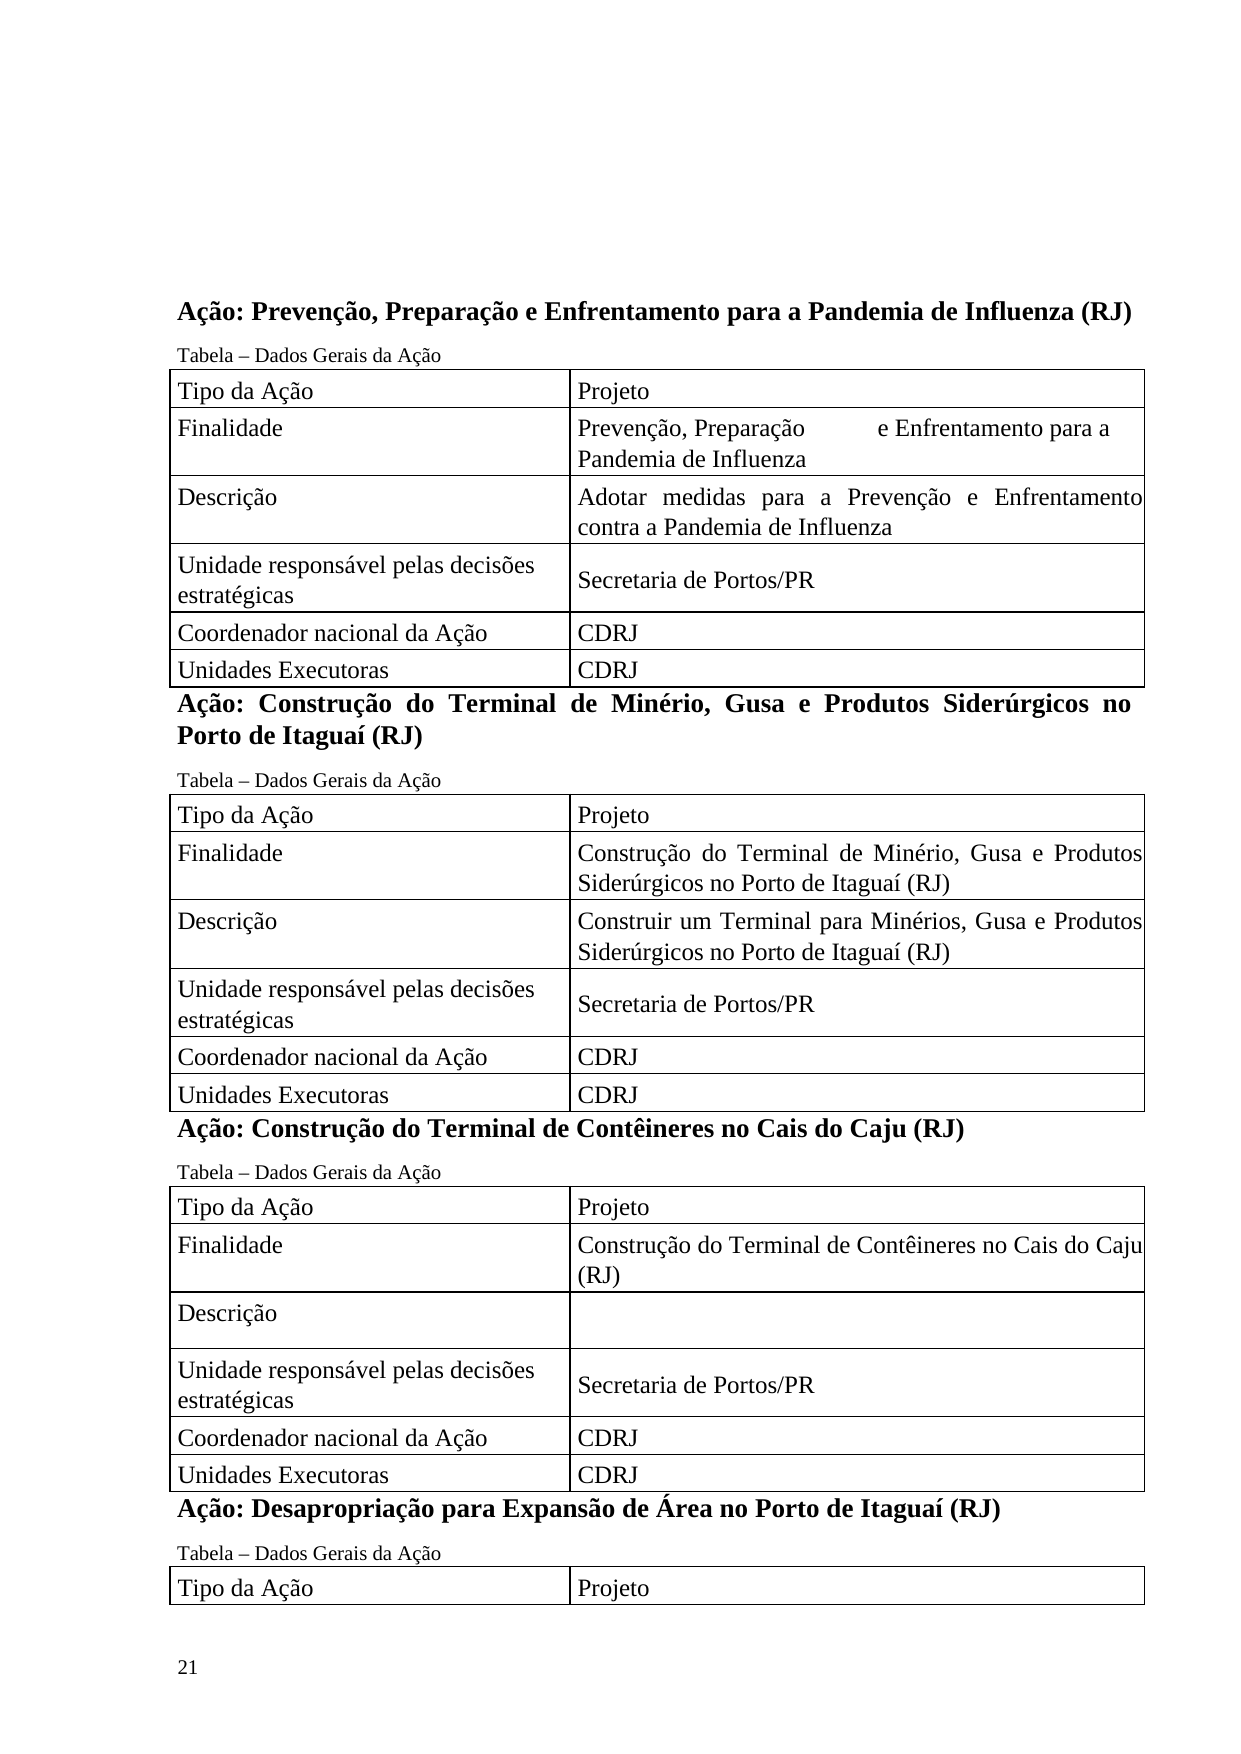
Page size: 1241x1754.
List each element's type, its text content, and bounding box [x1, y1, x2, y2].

table_cell Secretaria de Portos/PR [571, 544, 1144, 611]
table_header Projeto [571, 795, 1144, 831]
table_cell Unidades Executoras [171, 650, 569, 686]
text Tabela – Dados Gerais da Ação [177, 1160, 1119, 1184]
table_cell Coordenador nacional da Ação [171, 613, 569, 649]
table_cell Unidade responsável pelas decisões estratégicas [171, 969, 569, 1036]
table_header Projeto [571, 1187, 1144, 1223]
table_header Tipo da Ação [171, 370, 569, 407]
table_cell CDRJ [571, 1074, 1144, 1111]
table_cell CDRJ [571, 1417, 1144, 1454]
table_cell CDRJ [571, 650, 1144, 686]
subtitle Ação: Construção do Terminal de Contêineres no Cais do Caju (RJ) [177, 1112, 1133, 1143]
table_cell Coordenador nacional da Ação [171, 1037, 569, 1073]
table_cell Construir um Terminal para Minérios, Gusa e Produtos Siderúrgicos no Porto de Itaguaí (RJ) [571, 900, 1144, 967]
table_header Tipo da Ação [171, 1567, 569, 1604]
table_cell Unidades Executoras [171, 1455, 569, 1491]
subtitle Ação: Desapropriação para Expansão de Área no Porto de Itaguaí (RJ) [177, 1492, 1133, 1523]
table_header Projeto [571, 1567, 1144, 1604]
table_cell Adotar medidas para a Prevenção e Enfrentamento contra a Pandemia de Influenza [571, 476, 1144, 543]
table_cell Finalidade [171, 832, 569, 899]
table_cell Descrição [171, 476, 569, 543]
table_cell Unidade responsável pelas decisões estratégicas [171, 1349, 569, 1416]
table_cell Descrição [171, 900, 569, 967]
table_cell Construção do Terminal de Contêineres no Cais do Caju (RJ) [571, 1224, 1144, 1291]
table_cell Secretaria de Portos/PR [571, 969, 1144, 1036]
table_cell Construção do Terminal de Minério, Gusa e Produtos Siderúrgicos no Porto de Itaguaí (RJ) [571, 832, 1144, 899]
text Tabela – Dados Gerais da Ação [177, 343, 1119, 367]
table_cell Unidade responsável pelas decisões estratégicas [171, 544, 569, 611]
table_cell Unidades Executoras [171, 1074, 569, 1111]
table_cell Prevenção, Preparação e Enfrentamento para a Pandemia de Influenza [571, 408, 1144, 475]
table_cell [571, 1293, 1144, 1348]
table_cell Finalidade [171, 408, 569, 475]
table_cell CDRJ [571, 1455, 1144, 1491]
subtitle Ação: Construção do Terminal de Minério, Gusa e Produtos Siderúrgicos no Porto de Itaguaí (RJ) [177, 688, 1133, 751]
table_cell Finalidade [171, 1224, 569, 1291]
table_header Projeto [571, 370, 1144, 407]
subtitle Ação: Prevenção, Preparação e Enfrentamento para a Pandemia de Influenza (RJ) [177, 295, 1133, 326]
table_cell Descrição [171, 1293, 569, 1348]
text Tabela – Dados Gerais da Ação [177, 1540, 1119, 1564]
table_header Tipo da Ação [171, 795, 569, 831]
table_cell Secretaria de Portos/PR [571, 1349, 1144, 1416]
table_header Tipo da Ação [171, 1187, 569, 1223]
table_cell CDRJ [571, 613, 1144, 649]
table_cell Coordenador nacional da Ação [171, 1417, 569, 1454]
text Tabela – Dados Gerais da Ação [177, 768, 1119, 792]
table_cell CDRJ [571, 1037, 1144, 1073]
